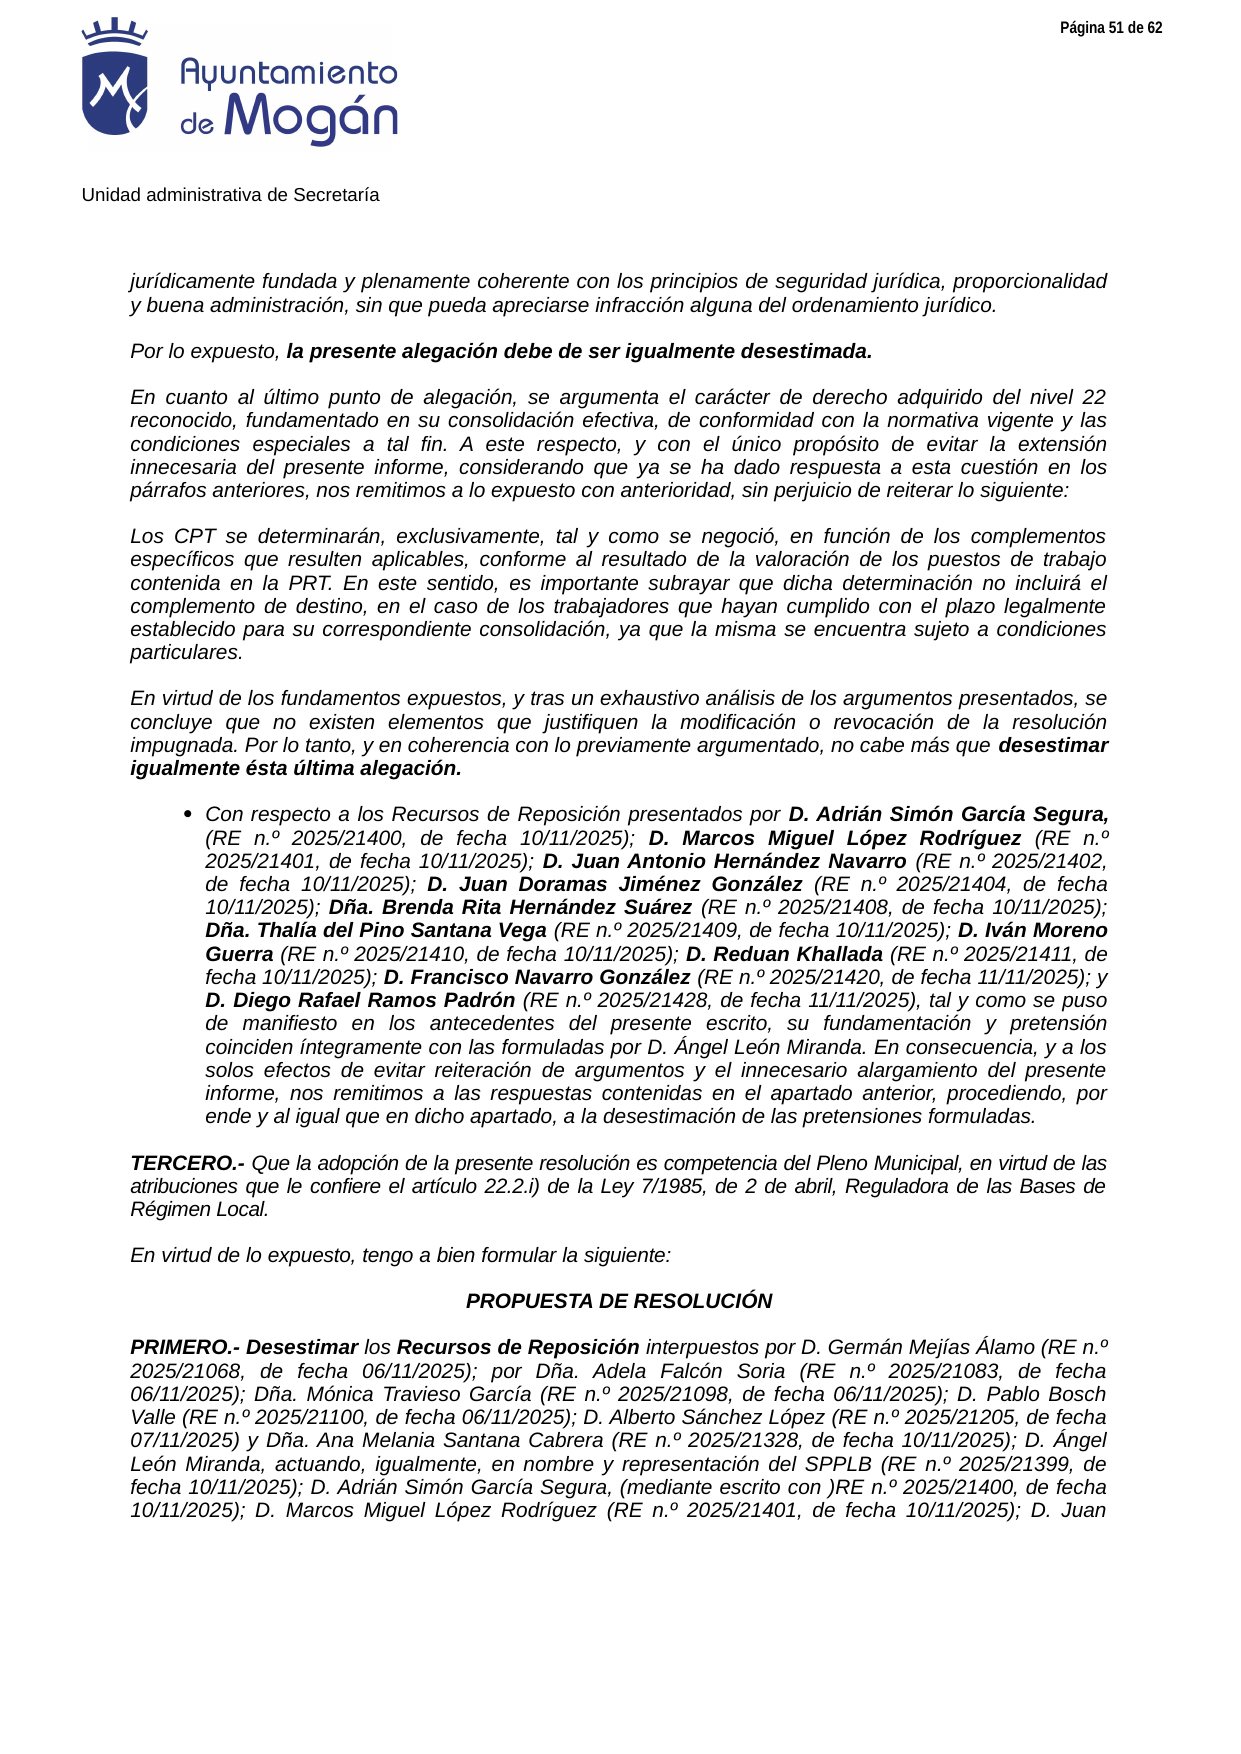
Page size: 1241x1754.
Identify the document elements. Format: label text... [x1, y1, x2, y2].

text TERCERO.- Que la adopción de la presente resolución es competencia del Pleno Municipal, en virtud de las atribuciones que le confiere el artículo 22.2.i) de la Ley 7/1985, de 2 de abril, Reguladora de las Bases de Régimen Local. [130, 1151, 1110, 1221]
text PRIMERO.- Desestimar los Recursos de Reposición interpuestos por D. Germán Mejías Álamo (RE n.º 2025/21068, de fecha 06/11/2025); por Dña. Adela Falcón Soria (RE n.º 2025/21083, de fecha 06/11/2025); Dña. Mónica Travieso García (RE n.º 2025/21098, de fecha 06/11/2025); D. Pablo Bosch Valle (RE n.º 2025/21100, de fecha 06/11/2025); D. Alberto Sánchez López (RE n.º 2025/21205, de fecha 07/11/2025) y Dña. Ana Melania Santana Cabrera (RE n.º 2025/21328, de fecha 10/11/2025); D. Ángel León Miranda, actuando, igualmente, en nombre y representación del SPPLB (RE n.º 2025/21399, de fecha 10/11/2025); D. Adrián Simón García Segura, (mediante escrito con )RE n.º 2025/21400, de fecha 10/11/2025); D. Marcos Miguel López Rodríguez (RE n.º 2025/21401, de fecha 10/11/2025); D. Juan [130, 1336, 1110, 1522]
text Por lo expuesto, la presente alegación debe de ser igualmente desestimada. [130, 339, 1110, 363]
text jurídicamente fundada y plenamente coherente con los principios de seguridad jurídica, proporcionalidad y buena administración, sin que pueda apreciarse infracción alguna del ordenamiento jurídico. [130, 270, 1110, 317]
text En virtud de lo expuesto, tengo a bien formular la siguiente: [130, 1244, 1110, 1267]
picture [81, 17, 398, 153]
text En virtud de los fundamentos expuestos, y tras un exhaustivo análisis de los argumentos presentados, se concluye que no existen elementos que justifiquen la modificación o revocación de la resolución impugnada. Por lo tanto, y en coherencia con lo previamente argumentado, no cabe más que desestimar igualmente ésta última alegación. [130, 687, 1110, 780]
text Los CPT se determinarán, exclusivamente, tal y como se negoció, en función de los complementos específicos que resulten aplicables, conforme al resultado de la valoración de los puestos de trabajo contenida en la PRT. En este sentido, es importante subrayar que dicha determinación no incluirá el complemento de destino, en el caso de los trabajadores que hayan cumplido con el plazo legalmente establecido para su correspondiente consolidación, ya que la misma se encuentra sujeto a condiciones particulares. [130, 525, 1110, 664]
text En cuanto al último punto de alegación, se argumenta el carácter de derecho adquirido del nivel 22 reconocido, fundamentado en su consolidación efectiva, de conformidad con la normativa vigente y las condiciones especiales a tal fin. A este respecto, y con el único propósito de evitar la extensión innecesaria del presente informe, considerando que ya se ha dado respuesta a esta cuestión en los párrafos anteriores, nos remitimos a lo expuesto con anterioridad, sin perjuicio de reiterar lo siguiente: [130, 386, 1110, 502]
list Con respecto a los Recursos de Reposición presentados por D. Adrián Simón García Segura, (RE n.º 2025/21400, de fecha 10/11/2025); D. Marcos Miguel López Rodríguez (RE n.º 2025/21401, de fecha 10/11/2025); D. Juan Antonio Hernández Navarro (RE n.º 2025/21402, de fecha 10/11/2025); D. Juan Doramas Jiménez González (RE n.º 2025/21404, de fecha 10/11/2025); Dña. Brenda Rita Hernández Suárez (RE n.º 2025/21408, de fecha 10/11/2025); Dña. Thalía del Pino Santana Vega (RE n.º 2025/21409, de fecha 10/11/2025); D. Iván Moreno Guerra (RE n.º 2025/21410, de fecha 10/11/2025); D. Reduan Khallada (RE n.º 2025/21411, de fecha 10/11/2025); D. Francisco Navarro González (RE n.º 2025/21420, de fecha 11/11/2025); y D. Diego Rafael Ramos Padrón (RE n.º 2025/21428, de fecha 11/11/2025), tal y como se puso de manifiesto en los antecedentes del presente escrito, su fundamentación y pretensión coinciden íntegramente con las formuladas por D. Ángel León Miranda. En consecuencia, y a los solos efectos de evitar reiteración de argumentos y el innecesario alargamiento del presente informe, nos remitimos a las respuestas contenidas en el apartado anterior, procediendo, por ende y al igual que en dicho apartado, a la desestimación de las pretensiones formuladas. [184, 803, 1110, 1128]
text PROPUESTA DE RESOLUCIÓN [130, 1290, 1110, 1313]
